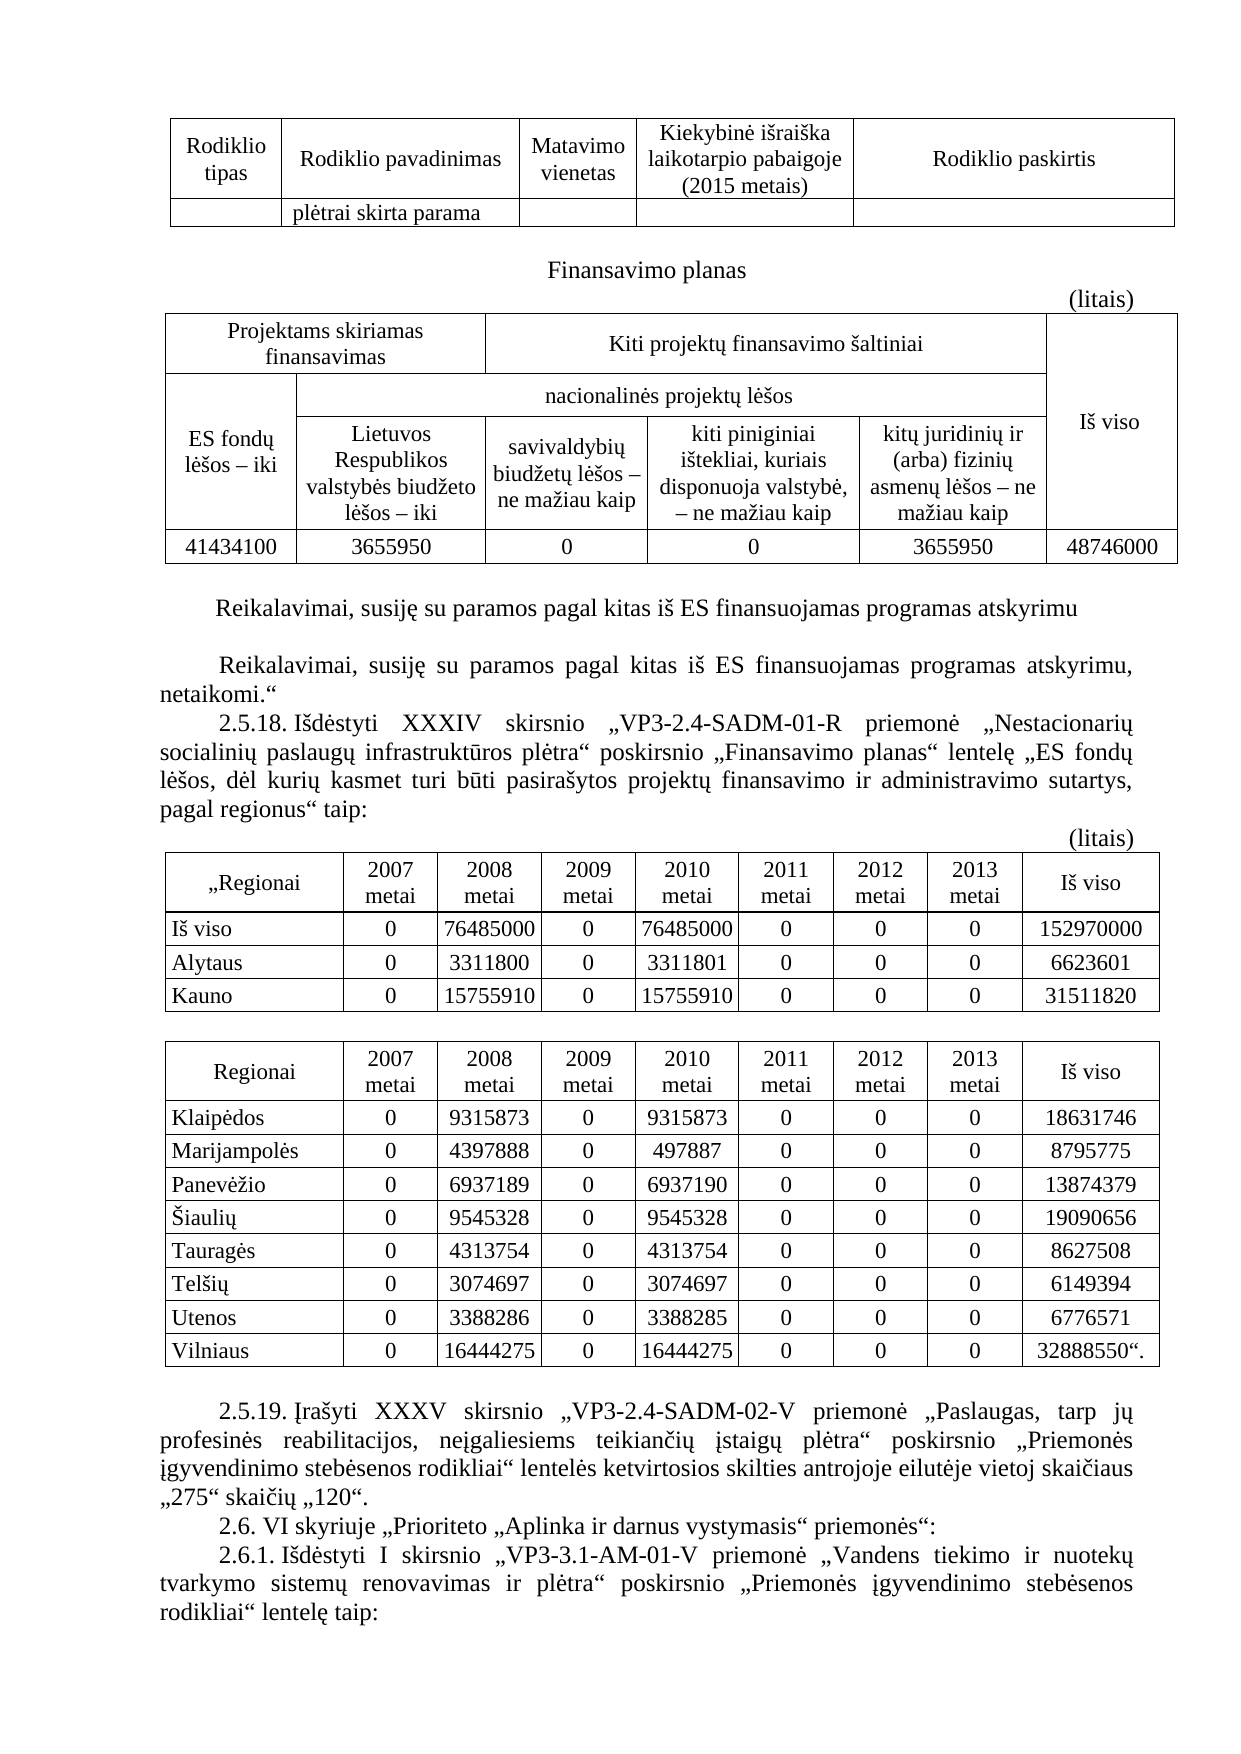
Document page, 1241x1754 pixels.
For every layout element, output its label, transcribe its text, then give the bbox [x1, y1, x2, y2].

table_cell 0 [834, 1101, 927, 1134]
table_cell 0 [344, 913, 437, 944]
table_cell [854, 199, 1174, 226]
table_cell 0 [344, 1301, 437, 1333]
table_cell 0 [542, 1101, 635, 1134]
table_cell Tauragės [166, 1234, 343, 1267]
table_header Rodiklio paskirtis [854, 119, 1174, 198]
table_cell 0 [344, 1334, 437, 1366]
table_cell 0 [542, 1334, 635, 1366]
table_header 2011 metai [739, 1042, 833, 1100]
table_cell 0 [928, 1101, 1022, 1134]
table_header 2013 metai [928, 853, 1022, 911]
table_cell 0 [739, 946, 833, 978]
table_cell 8795775 [1023, 1135, 1159, 1167]
table_cell kitų juridinių ir (arba) fizinių asmenų lėšos – ne mažiau kaip [860, 417, 1046, 528]
table_cell 6937189 [438, 1168, 541, 1200]
table_cell 0 [739, 1234, 833, 1267]
table_cell Alytaus [166, 946, 343, 978]
table_cell 0 [739, 1301, 833, 1333]
table_cell 0 [834, 1168, 927, 1200]
table_header 2010 metai [636, 1042, 738, 1100]
table_cell 6149394 [1023, 1268, 1159, 1300]
text Finansavimo planas [159, 255, 1134, 284]
table_cell 3388286 [438, 1301, 541, 1333]
table_cell 16444275 [438, 1334, 541, 1366]
table_cell kiti piniginiai ištekliai, kuriais disponuoja valstybė, – ne mažiau kaip [648, 417, 859, 528]
table_cell Klaipėdos [166, 1101, 343, 1134]
table_cell 0 [542, 1201, 635, 1233]
table_cell 76485000 [636, 913, 738, 944]
table_cell 3311800 [438, 946, 541, 978]
table_cell 0 [739, 1201, 833, 1233]
table_header 2009 metai [542, 1042, 635, 1100]
table_header 2012 metai [834, 1042, 927, 1100]
table_cell 0 [739, 1268, 833, 1300]
table_cell 0 [739, 1101, 833, 1134]
table_cell 0 [928, 1268, 1022, 1300]
table_cell 0 [344, 1234, 437, 1267]
text 2.6.1. Išdėstyti I skirsnio „VP3-3.1-AM-01-V priemonė „Vandens tiekimo ir nuotekų tvarkymo sistemų renovavimas ir plėtra“ poskirsnio „Priemonės įgyvendinimo stebėsenos rodikliai“ lentelę taip: [159, 1540, 1134, 1626]
table_cell savivaldybių biudžetų lėšos – ne mažiau kaip [486, 417, 647, 528]
table_cell Lietuvos Respublikos valstybės biudžeto lėšos – iki [297, 417, 485, 528]
table_header Kiekybinė išraiška laikotarpio pabaigoje (2015 metais) [637, 119, 853, 198]
table_cell 15755910 [636, 979, 738, 1011]
table_cell 32888550“. [1023, 1334, 1159, 1366]
table_cell 0 [834, 1234, 927, 1267]
table_cell 0 [928, 1135, 1022, 1167]
table_cell 0 [928, 1201, 1022, 1233]
table_cell 0 [928, 1234, 1022, 1267]
table_header Iš viso [1047, 314, 1177, 528]
table_cell 0 [739, 1334, 833, 1366]
table_cell 0 [928, 1301, 1022, 1333]
table_header 2007 metai [344, 1042, 437, 1100]
table_cell 0 [542, 1234, 635, 1267]
table_cell 3311801 [636, 946, 738, 978]
table_cell 0 [344, 1168, 437, 1200]
table_cell 0 [834, 946, 927, 978]
table_cell 18631746 [1023, 1101, 1159, 1134]
table_header 2010 metai [636, 853, 738, 911]
table_cell 0 [834, 1301, 927, 1333]
table_cell 0 [834, 979, 927, 1011]
table_header Matavimo vienetas [520, 119, 636, 198]
table_cell 9315873 [636, 1101, 738, 1134]
table_header 2011 metai [739, 853, 833, 911]
table_cell 0 [542, 979, 635, 1011]
table_header 2007 metai [344, 853, 437, 911]
table_cell 4313754 [636, 1234, 738, 1267]
table_cell nacionalinės projektų lėšos [297, 374, 1046, 416]
table_cell 8627508 [1023, 1234, 1159, 1267]
table_cell 3074697 [636, 1268, 738, 1300]
table_cell 497887 [636, 1135, 738, 1167]
table_header 2012 metai [834, 853, 927, 911]
table_cell 3655950 [297, 530, 485, 563]
table_cell 6623601 [1023, 946, 1159, 978]
table_header 2013 metai [928, 1042, 1022, 1100]
table_header Projektams skiriamas finansavimas [166, 314, 485, 372]
table_cell 0 [542, 913, 635, 944]
table_cell 0 [739, 1168, 833, 1200]
text 2.5.18. Išdėstyti XXXIV skirsnio „VP3-2.4-SADM-01-R priemonė „Nestacionarių socialinių paslaugų infrastruktūros plėtra“ poskirsnio „Finansavimo planas“ lentelę „ES fondų lėšos, dėl kurių kasmet turi būti pasirašytos projektų finansavimo ir administravimo sutartys, pagal regionus“ taip: [159, 708, 1134, 823]
table_header 2008 metai [438, 1042, 541, 1100]
table_header „Regionai [166, 853, 343, 911]
table_cell 41434100 [166, 530, 296, 563]
table_header Iš viso [1023, 1042, 1159, 1100]
table_cell 9315873 [438, 1101, 541, 1134]
table_cell 13874379 [1023, 1168, 1159, 1200]
table_cell 0 [344, 1201, 437, 1233]
table_cell 0 [739, 979, 833, 1011]
table_cell Vilniaus [166, 1334, 343, 1366]
table_cell 0 [344, 979, 437, 1011]
table_cell 9545328 [636, 1201, 738, 1233]
table_cell Panevėžio [166, 1168, 343, 1200]
table_header Kiti projektų finansavimo šaltiniai [486, 314, 1046, 372]
table_cell [520, 199, 636, 226]
table_cell plėtrai skirta parama [282, 199, 519, 226]
table_cell Telšių [166, 1268, 343, 1300]
table_cell Kauno [166, 979, 343, 1011]
table_cell 0 [344, 1101, 437, 1134]
table_cell 0 [928, 979, 1022, 1011]
table_cell 0 [648, 530, 859, 563]
table_cell 152970000 [1023, 913, 1159, 944]
table_cell 0 [928, 946, 1022, 978]
table_cell 15755910 [438, 979, 541, 1011]
table_cell 0 [928, 1334, 1022, 1366]
table_cell 4313754 [438, 1234, 541, 1267]
table_cell 0 [928, 913, 1022, 944]
table_cell 0 [344, 946, 437, 978]
text Reikalavimai, susiję su paramos pagal kitas iš ES finansuojamas programas atskyrimu, netaikomi.“ [159, 651, 1134, 708]
table_cell 9545328 [438, 1201, 541, 1233]
table_cell 19090656 [1023, 1201, 1159, 1233]
table_cell Marijampolės [166, 1135, 343, 1167]
table_cell 0 [834, 1268, 927, 1300]
table_cell 48746000 [1047, 530, 1177, 563]
table_cell [171, 199, 281, 226]
table_cell 0 [344, 1268, 437, 1300]
table_cell 76485000 [438, 913, 541, 944]
table_header Rodiklio tipas [171, 119, 281, 198]
table_header Iš viso [1023, 853, 1159, 911]
text 2.6. VI skyriuje „Prioriteto „Aplinka ir darnus vystymasis“ priemonės“: [159, 1511, 1134, 1540]
table_cell 0 [542, 1135, 635, 1167]
table_cell 0 [542, 1268, 635, 1300]
table_cell 0 [834, 1334, 927, 1366]
table_cell 3074697 [438, 1268, 541, 1300]
table_cell 0 [928, 1168, 1022, 1200]
table_header 2009 metai [542, 853, 635, 911]
table_cell 16444275 [636, 1334, 738, 1366]
text Reikalavimai, susiję su paramos pagal kitas iš ES finansuojamas programas atskyrimu [159, 593, 1134, 622]
table_cell 0 [344, 1135, 437, 1167]
text (litais) [159, 284, 1134, 313]
table_cell 6937190 [636, 1168, 738, 1200]
table_header 2008 metai [438, 853, 541, 911]
table_cell 3388285 [636, 1301, 738, 1333]
table_header Rodiklio pavadinimas [282, 119, 519, 198]
text 2.5.19. Įrašyti XXXV skirsnio „VP3-2.4-SADM-02-V priemonė „Paslaugas, tarp jų profesinės reabilitacijos, neįgaliesiems teikiančių įstaigų plėtra“ poskirsnio „Priemonės įgyvendinimo stebėsenos rodikliai“ lentelės ketvirtosios skilties antrojoje eilutėje vietoj skaičiaus „275“ skaičių „120“. [159, 1396, 1134, 1511]
table_cell Šiaulių [166, 1201, 343, 1233]
text (litais) [159, 823, 1134, 852]
table_cell 31511820 [1023, 979, 1159, 1011]
table_header Regionai [166, 1042, 343, 1100]
table_cell Iš viso [166, 913, 343, 944]
table_cell ES fondų lėšos – iki [166, 374, 296, 528]
table_cell Utenos [166, 1301, 343, 1333]
table_cell 0 [834, 1201, 927, 1233]
table_cell 3655950 [860, 530, 1046, 563]
table_cell 0 [486, 530, 647, 563]
table_cell 0 [542, 1168, 635, 1200]
table_cell 0 [739, 913, 833, 944]
table_cell 0 [834, 913, 927, 944]
table_cell 6776571 [1023, 1301, 1159, 1333]
table_cell [637, 199, 853, 226]
table_cell 0 [739, 1135, 833, 1167]
table_cell 0 [834, 1135, 927, 1167]
table_cell 0 [542, 1301, 635, 1333]
table_cell 4397888 [438, 1135, 541, 1167]
table_cell 0 [542, 946, 635, 978]
